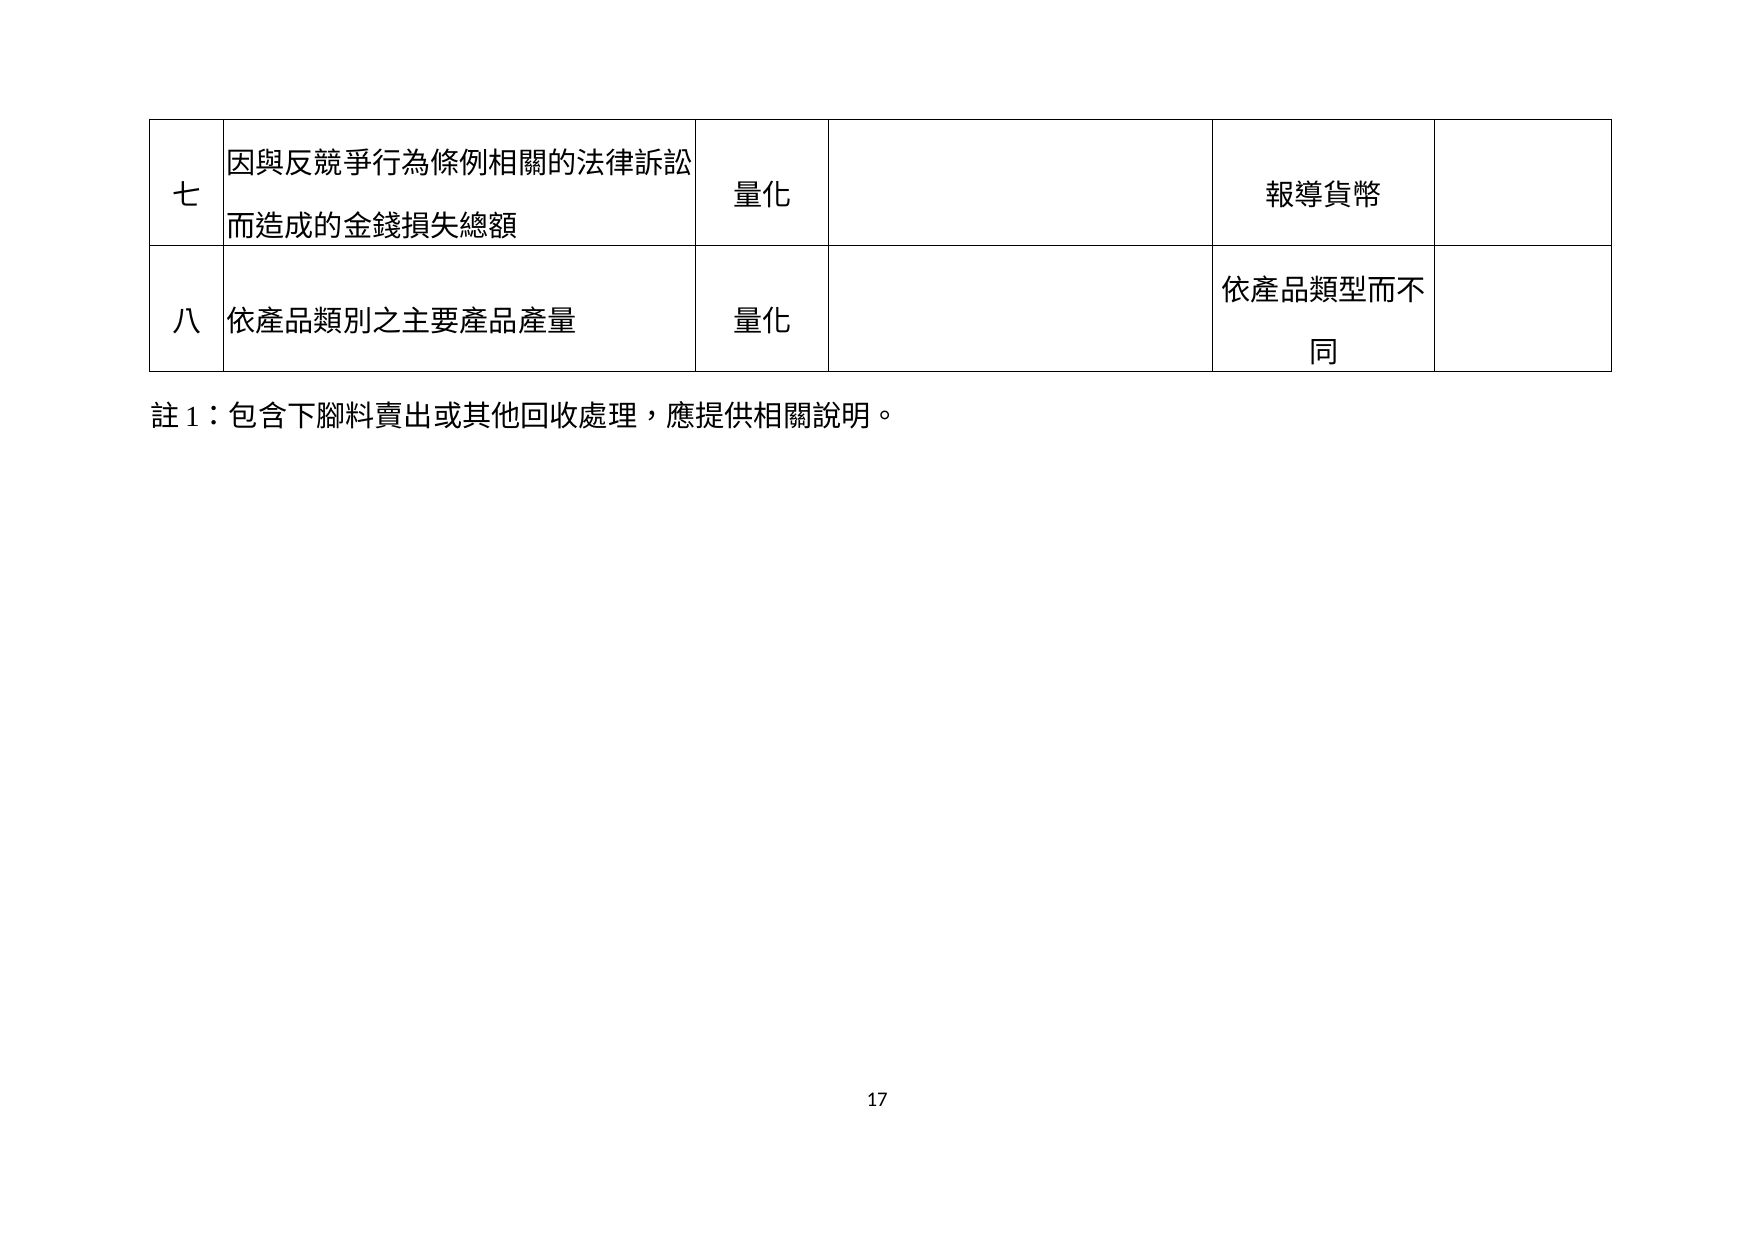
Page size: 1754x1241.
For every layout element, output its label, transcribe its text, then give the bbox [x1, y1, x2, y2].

table_cell [1435, 246, 1611, 371]
table_cell [829, 120, 1212, 244]
table_cell [1435, 120, 1611, 244]
table_cell [829, 246, 1212, 371]
table_cell 依產品類型而不同 [1213, 246, 1434, 371]
table_cell 報導貨幣 [1213, 120, 1434, 244]
text 註1：包含下腳料賣出或其他回收處理，應提供相關說明。 [150, 372, 1604, 434]
table_cell 量化 [696, 246, 828, 371]
table_cell 依產品類別之主要產品產量 [224, 246, 695, 371]
table_cell 八 [150, 246, 223, 371]
table_cell 量化 [696, 120, 828, 244]
table_cell 因與反競爭行為條例相關的法律訴訟而造成的金錢損失總額 [224, 120, 695, 244]
table_cell 七 [150, 120, 223, 244]
